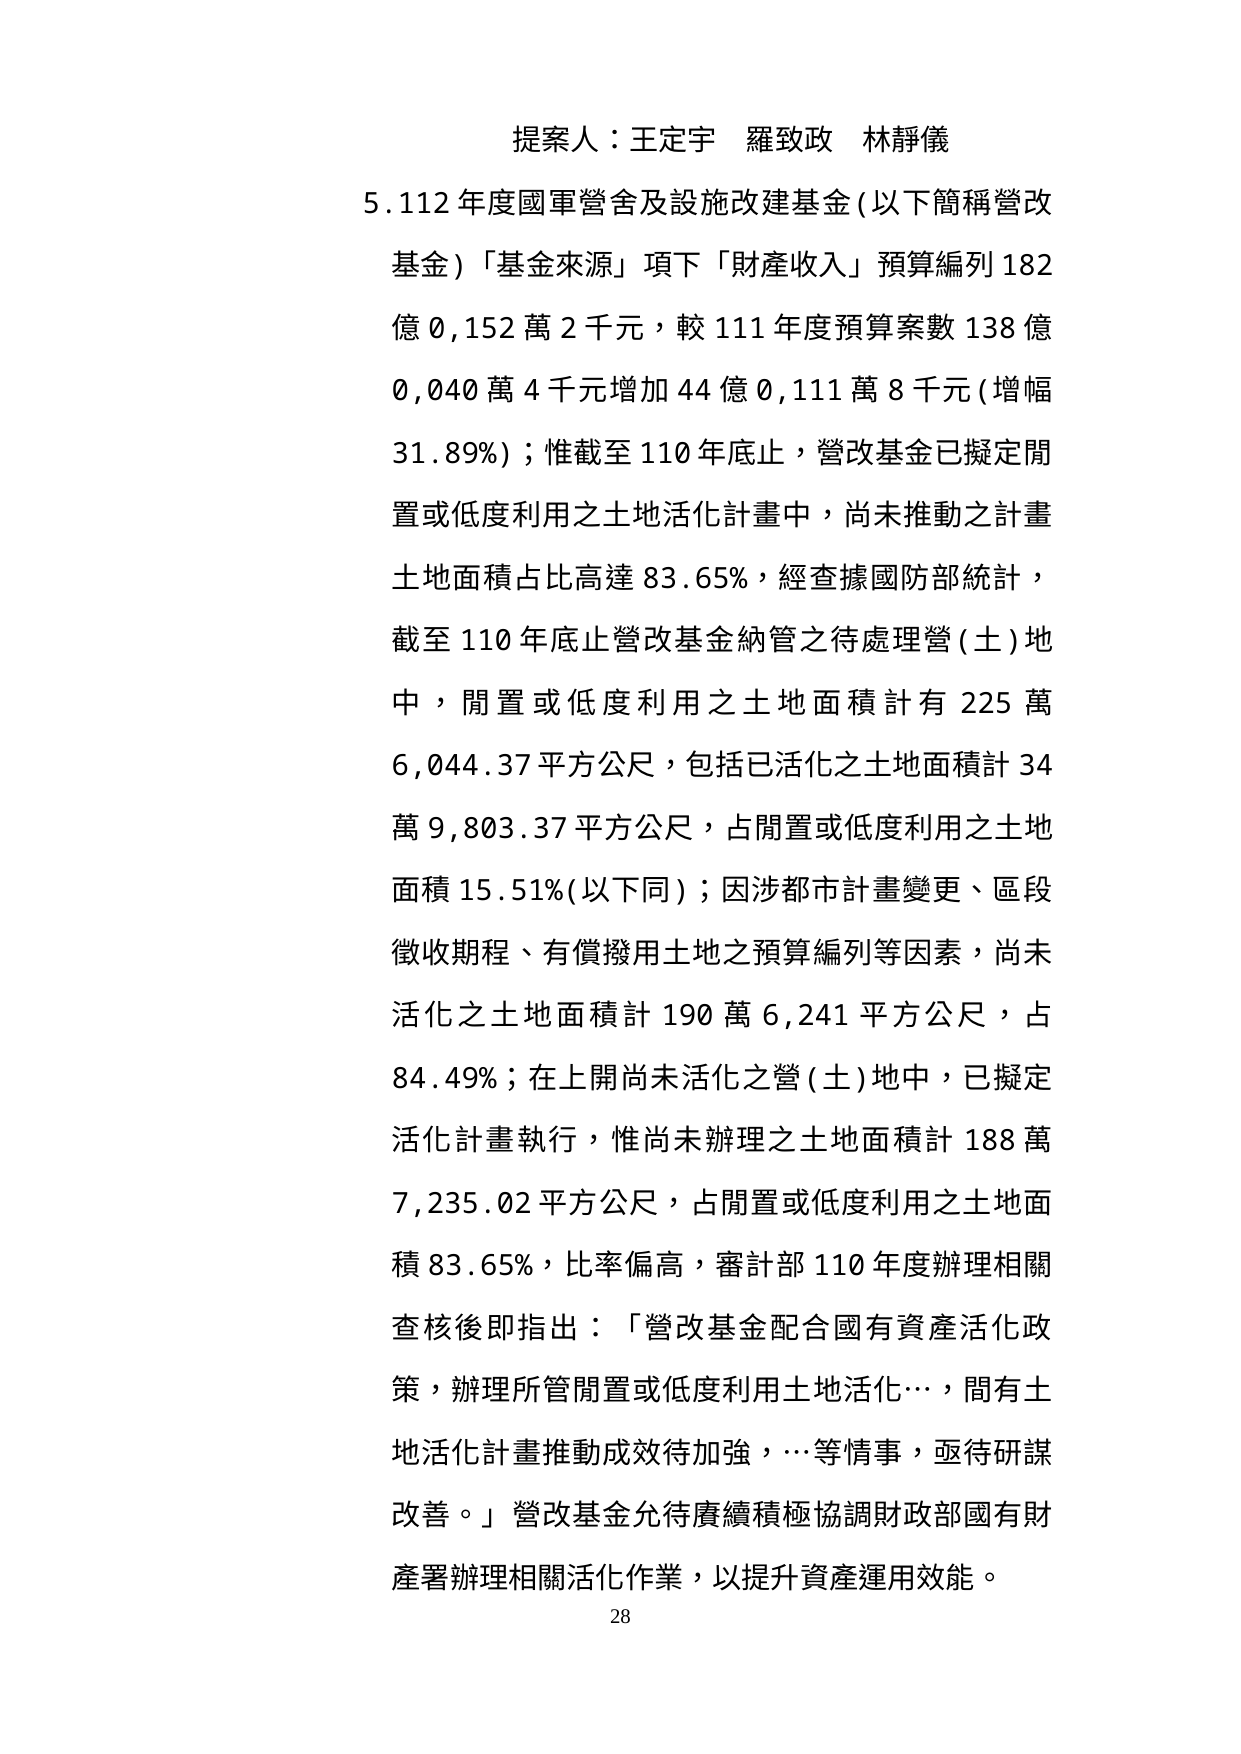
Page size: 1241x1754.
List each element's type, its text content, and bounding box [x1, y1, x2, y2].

text 5.112年度國軍營舍及設施改建基金(以下簡稱營改基金)「基金來源」項下「財產收入」預算編列182億0,152萬2千元，較111年度預算案數138億0,040萬4千元增加44億0,111萬8千元(增幅31.89%)；惟截至110年底止，營改基金已擬定閒置或低度利用之土地活化計畫中，尚未推動之計畫土地面積占比高達83.65%，經查據國防部統計，截至110年底止營改基金納管之待處理營(土)地中，閒置或低度利用之土地面積計有225萬6,044.37平方公尺，包括已活化之土地面積計34萬9,803.37平方公尺，占閒置或低度利用之土地面積15.51%(以下同)；因涉都市計畫變更、區段徵收期程、有償撥用土地之預算編列等因素，尚未活化之土地面積計190萬6,241平方公尺，占84.49%；在上開尚未活化之營(土)地中，已擬定活化計畫執行，惟尚未辦理之土地面積計188萬7,235.02平方公尺，占閒置或低度利用之土地面積83.65%，比率偏高，審計部110年度辦理相關查核後即指出：「營改基金配合國有資產活化政策，辦理所管閒置或低度利用土地活化…，間有土地活化計畫推動成效待加強，…等情事，亟待研謀改善。」營改基金允待賡續積極協調財政部國有財產署辦理相關活化作業，以提升資產運用效能。 [362, 159, 1053, 1596]
text 提案人：王定宇 羅致政 林靜儀 [512, 96, 1053, 159]
